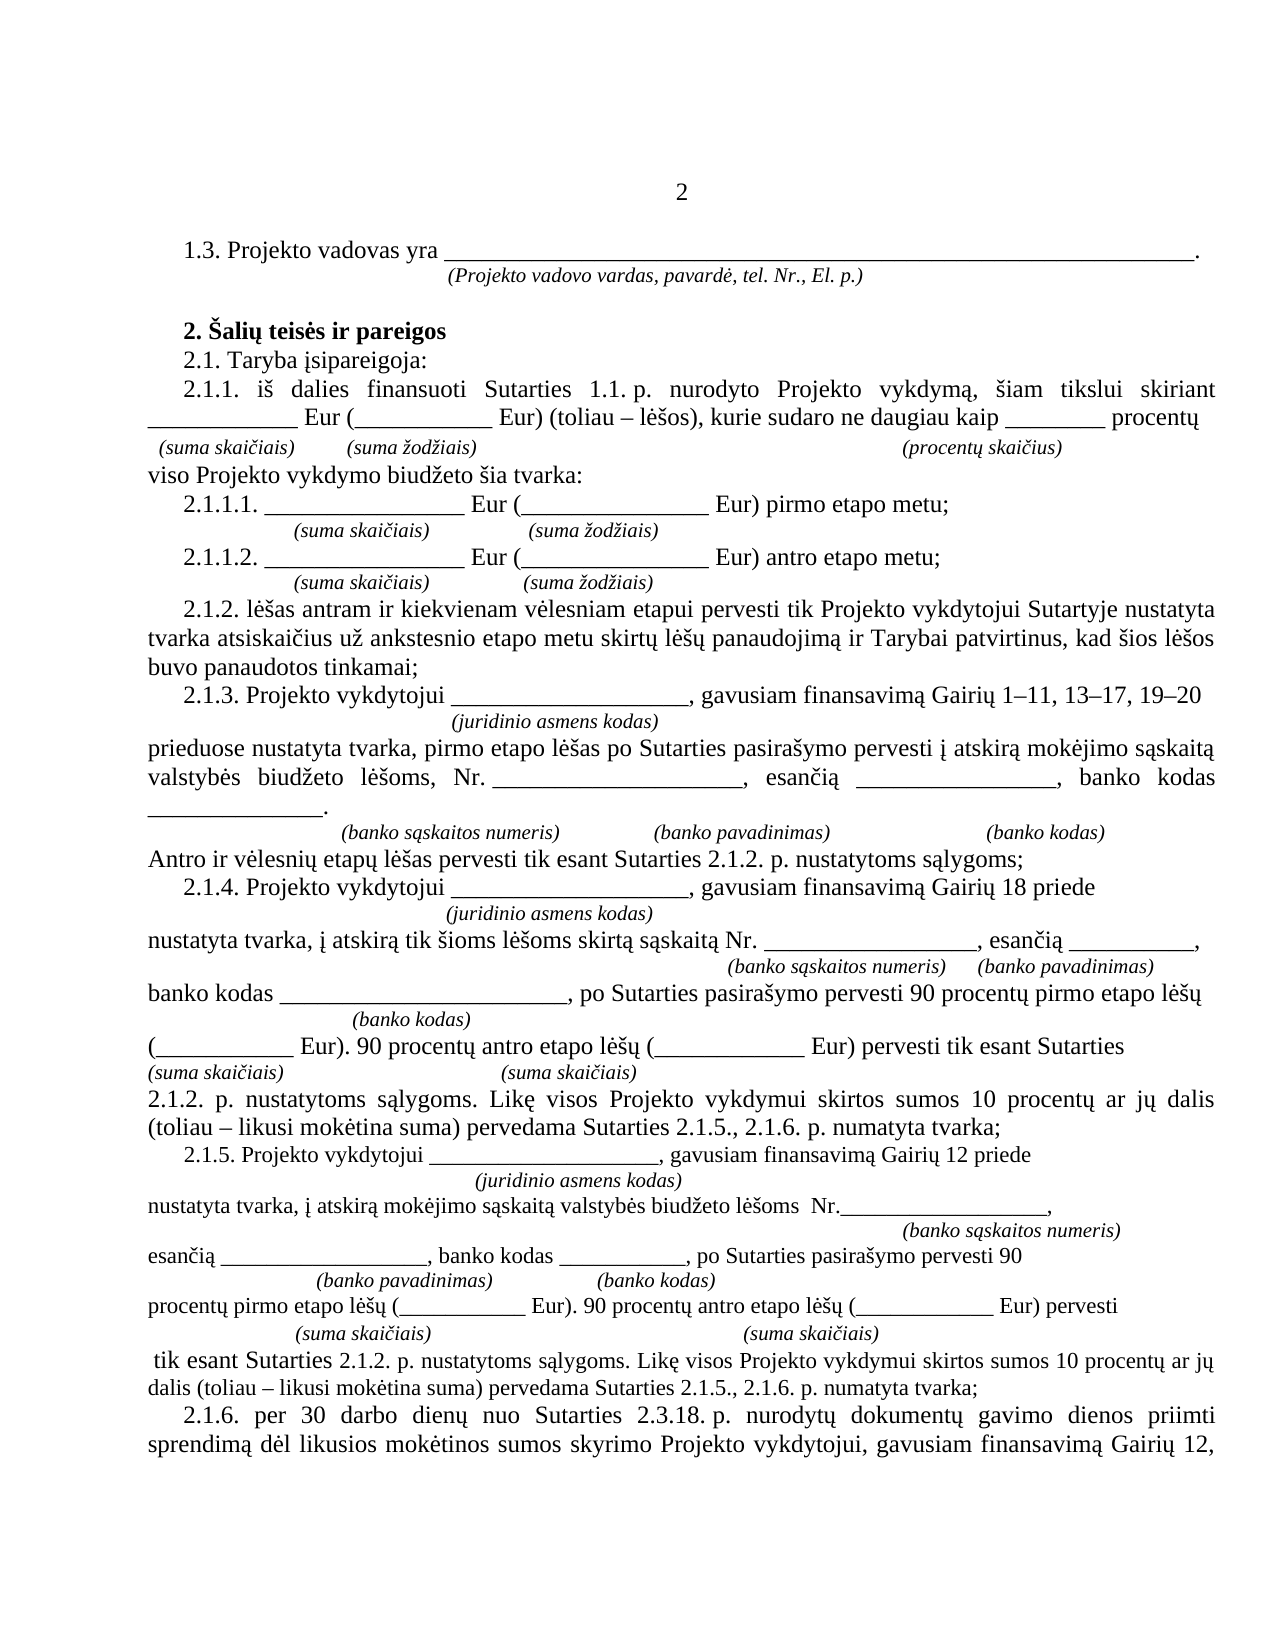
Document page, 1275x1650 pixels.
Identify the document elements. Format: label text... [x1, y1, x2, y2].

text (suma skaičiais) (suma žodžiais) [183, 570, 1216, 594]
text (suma skaičiais) (suma skaičiais) [148, 1319, 1216, 1345]
text (banko sąskaitos numeris) (banko pavadinimas) (banko kodas) [148, 820, 1216, 844]
text (banko kodas) [148, 1007, 1216, 1031]
text 2.1.2. lėšas antram ir kiekvienam vėlesniam etapui pervesti tik Projekto vykdytojui Sutartyje nustatyta tvarka atsiskaičius už ankstesnio etapo metu skirtų lėšų panaudojimą ir Tarybai patvirtinus, kad šios lėšos buvo panaudotos tinkamai; [148, 594, 1216, 681]
text procentų pirmo etapo lėšų (___________ Eur). 90 procentų antro etapo lėšų (____________ Eur) pervesti [148, 1292, 1216, 1319]
text 2.1.3. Projekto vykdytojui ___________________, gavusiam finansavimą Gairių 1–11, 13–17, 19–20 [148, 681, 1216, 709]
text (suma skaičiais) (suma žodžiais) (procentų skaičius) [148, 431, 1216, 460]
text 2.1.1.1. ________________ Eur (_______________ Eur) pirmo etapo metu; [148, 489, 1216, 517]
text esančią __________________, banko kodas ___________, po Sutarties pasirašymo pervesti 90 [148, 1242, 1216, 1268]
text nustatyta tvarka, į atskirą tik šioms lėšoms skirtą sąskaitą Nr. _________________, esančią __________, [148, 925, 1216, 954]
text (___________ Eur). 90 procentų antro etapo lėšų (____________ Eur) pervesti tik esant Sutarties [148, 1031, 1216, 1060]
text (banko pavadinimas) (banko kodas) [148, 1268, 1216, 1292]
text (Projekto vadovo vardas, pavardė, tel. Nr., El. p.) [148, 263, 1216, 287]
text viso Projekto vykdymo biudžeto šia tvarka: [148, 460, 1216, 489]
text 2.1.4. Projekto vykdytojui ___________________, gavusiam finansavimą Gairių 18 priede [148, 872, 1216, 901]
text tik esant Sutarties 2.1.2. p. nustatytoms sąlygoms. Likę visos Projekto vykdymui skirtos sumos 10 procentų ar jų dalis (toliau – likusi mokėtina suma) pervedama Sutarties 2.1.5., 2.1.6. p. numatyta tvarka; [148, 1345, 1216, 1400]
text (suma skaičiais) (suma skaičiais) [148, 1060, 1216, 1084]
text 1.3. Projekto vadovas yra ____________________________________________________________. [148, 235, 1216, 263]
text (suma skaičiais) (suma žodžiais) [183, 517, 1216, 542]
text (juridinio asmens kodas) [148, 709, 1216, 733]
text 2.1.5. Projekto vykdytojui ____________________, gavusiam finansavimą Gairių 12 priede [148, 1141, 1216, 1168]
text prieduose nustatyta tvarka, pirmo etapo lėšas po Sutarties pasirašymo pervesti į atskirą mokėjimo sąskaitą valstybės biudžeto lėšoms, Nr. ____________________, esančią ________________, banko kodas ______________. [148, 733, 1216, 820]
text (banko sąskaitos numeris) [148, 1218, 1216, 1242]
text (banko sąskaitos numeris) (banko pavadinimas) [148, 954, 1216, 978]
text 2.1.2. p. nustatytoms sąlygoms. Likę visos Projekto vykdymui skirtos sumos 10 procentų ar jų dalis (toliau – likusi mokėtina suma) pervedama Sutarties 2.1.5., 2.1.6. p. numatyta tvarka; [148, 1084, 1216, 1141]
text Antro ir vėlesnių etapų lėšas pervesti tik esant Sutarties 2.1.2. p. nustatytoms sąlygoms; [148, 844, 1216, 872]
text 2. Šalių teisės ir pareigos [148, 316, 1216, 345]
text banko kodas _______________________, po Sutarties pasirašymo pervesti 90 procentų pirmo etapo lėšų [148, 978, 1216, 1007]
text (juridinio asmens kodas) [148, 901, 1216, 925]
text 2.1.1. iš dalies finansuoti Sutarties 1.1. p. nurodyto Projekto vykdymą, šiam tikslui skiriant ____________ Eur (___________ Eur) (toliau – lėšos), kurie sudaro ne daugiau kaip ________ procentų [148, 374, 1216, 431]
text nustatyta tvarka, į atskirą mokėjimo sąskaitą valstybės biudžeto lėšoms Nr.__________________, [148, 1192, 1216, 1218]
text 2.1.1.2. ________________ Eur (_______________ Eur) antro etapo metu; [148, 542, 1216, 570]
text (juridinio asmens kodas) [148, 1168, 1216, 1192]
text 2.1. Taryba įsipareigoja: [148, 345, 1216, 374]
text 2.1.6. per 30 darbo dienų nuo Sutarties 2.3.18. p. nurodytų dokumentų gavimo dienos priimti sprendimą dėl likusios mokėtinos sumos skyrimo Projekto vykdytojui, gavusiam finansavimą Gairių 12, [148, 1400, 1216, 1458]
